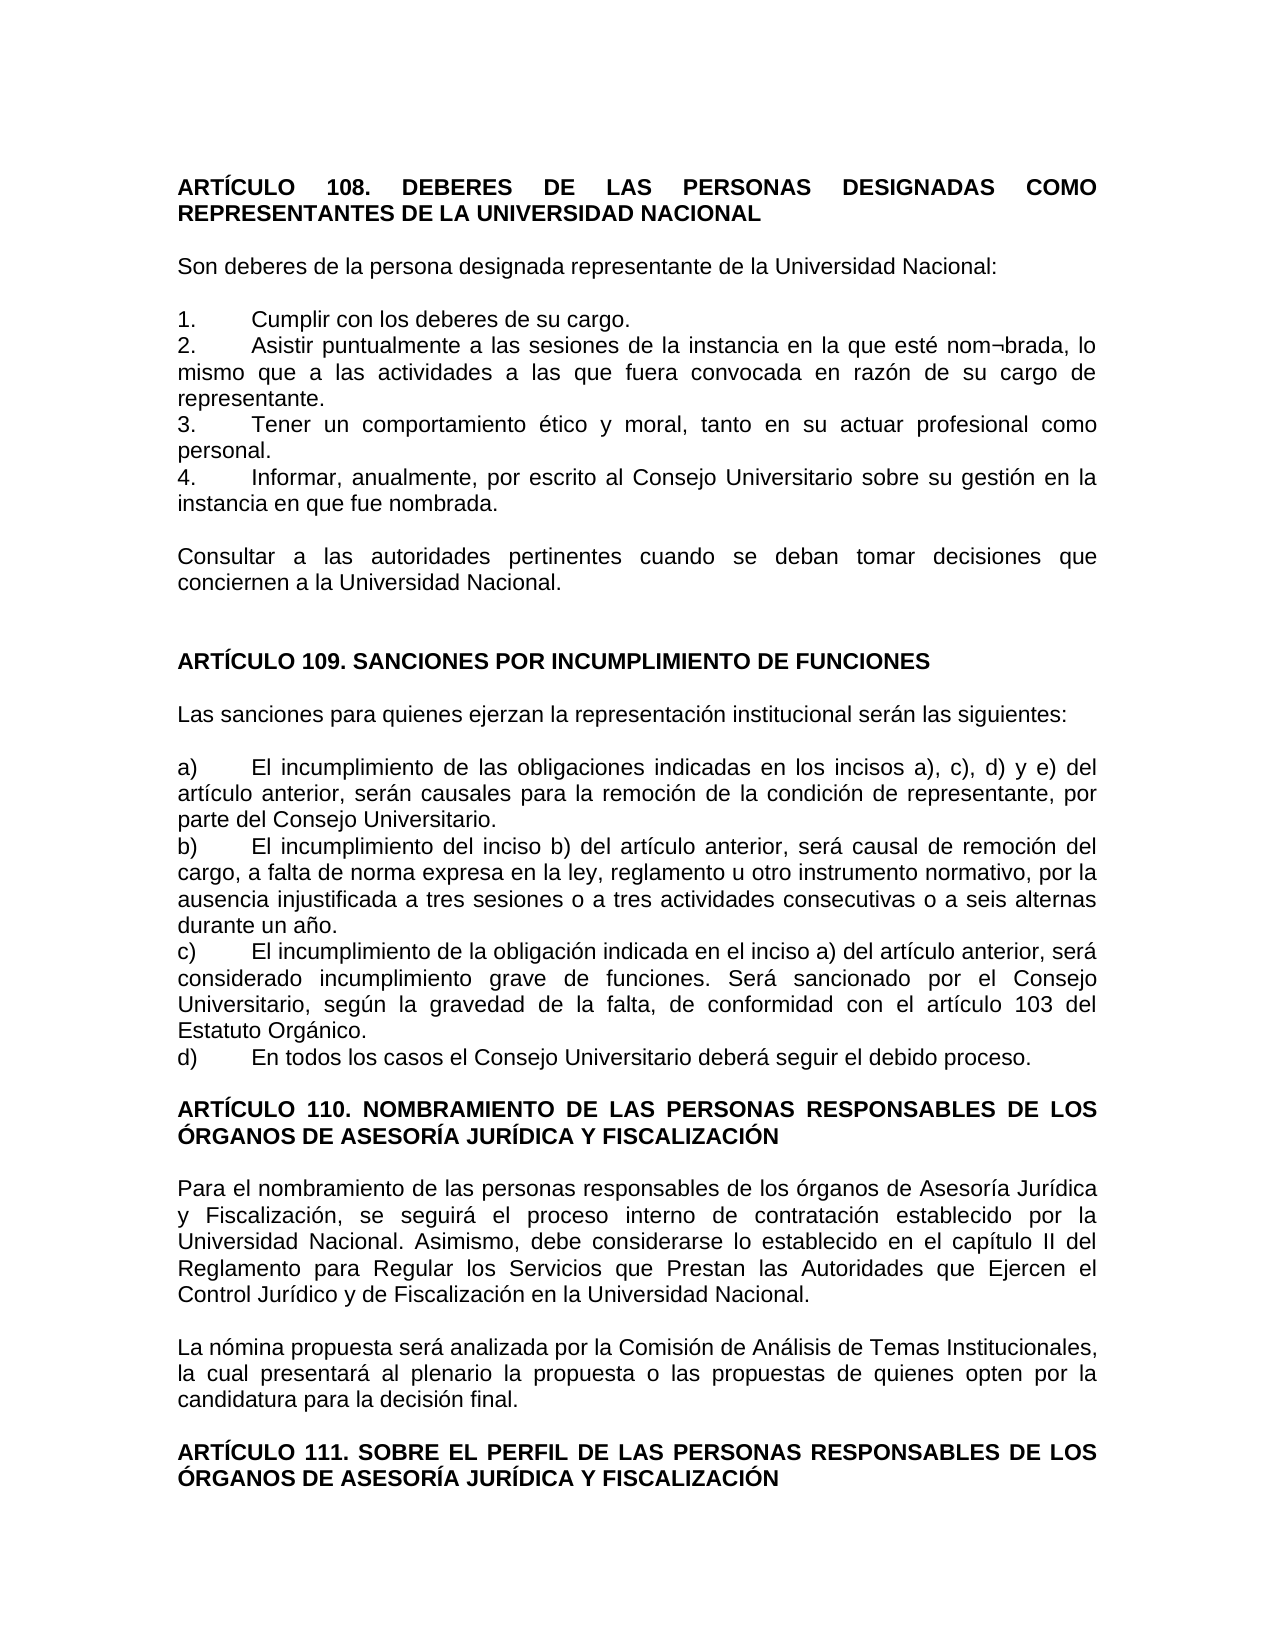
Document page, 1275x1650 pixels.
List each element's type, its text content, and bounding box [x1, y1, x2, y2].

text b) El incumplimiento del inciso b) del artículo anterior, será causal de remoción del cargo, a falta de norma expresa en la ley, reglamento u otro instrumento normativo, por la ausencia injustificada a tres sesiones o a tres actividades consecutivas o a seis alternas durante un año. [177, 833, 1098, 938]
text 3. Tener un comportamiento ético y moral, tanto en su actuar profesional como personal. [177, 411, 1098, 464]
text Las sanciones para quienes ejerzan la representación institucional serán las siguientes: [177, 701, 1098, 727]
text ARTÍCULO 111. SOBRE EL PERFIL DE LAS PERSONAS RESPONSABLES DE LOS ÓRGANOS DE ASESORÍA JURÍDICA Y FISCALIZACIÓN [177, 1439, 1098, 1492]
text Consultar a las autoridades pertinentes cuando se deban tomar decisiones que conciernen a la Universidad Nacional. [177, 543, 1098, 596]
text a) El incumplimiento de las obligaciones indicadas en los incisos a), c), d) y e) del artículo anterior, serán causales para la remoción de la condición de representante, por parte del Consejo Universitario. [177, 754, 1098, 833]
text Para el nombramiento de las personas responsables de los órganos de Asesoría Jurídica y Fiscalización, se seguirá el proceso interno de contratación establecido por la Universidad Nacional. Asimismo, debe considerarse lo establecido en el capítulo II del Reglamento para Regular los Servicios que Prestan las Autoridades que Ejercen el Control Jurídico y de Fiscalización en la Universidad Nacional. [177, 1175, 1098, 1307]
text La nómina propuesta será analizada por la Comisión de Análisis de Temas Institucionales, la cual presentará al plenario la propuesta o las propuestas de quienes opten por la candidatura para la decisión final. [177, 1333, 1098, 1413]
text Son deberes de la persona designada representante de la Universidad Nacional: [177, 253, 1098, 279]
text ARTÍCULO 109. SANCIONES POR INCUMPLIMIENTO DE FUNCIONES [177, 648, 1098, 675]
text 4. Informar, anualmente, por escrito al Consejo Universitario sobre su gestión en la instancia en que fue nombrada. [177, 464, 1098, 517]
text 2. Asistir puntualmente a las sesiones de la instancia en la que esté nom¬brada, lo mismo que a las actividades a las que fuera convocada en razón de su cargo de representante. [177, 332, 1098, 411]
text ARTÍCULO 110. NOMBRAMIENTO DE LAS PERSONAS RESPONSABLES DE LOS ÓRGANOS DE ASESORÍA JURÍDICA Y FISCALIZACIÓN [177, 1096, 1098, 1149]
text d) En todos los casos el Consejo Universitario deberá seguir el debido proceso. [177, 1044, 1098, 1070]
text 1. Cumplir con los deberes de su cargo. [177, 306, 1098, 332]
text c) El incumplimiento de la obligación indicada en el inciso a) del artículo anterior, será considerado incumplimiento grave de funciones. Será sancionado por el Consejo Universitario, según la gravedad de la falta, de conformidad con el artículo 103 del Estatuto Orgánico. [177, 938, 1098, 1044]
text ARTÍCULO 108. DEBERES DE LAS PERSONAS DESIGNADAS COMO REPRESENTANTES DE LA UNIVERSIDAD NACIONAL [177, 174, 1098, 227]
